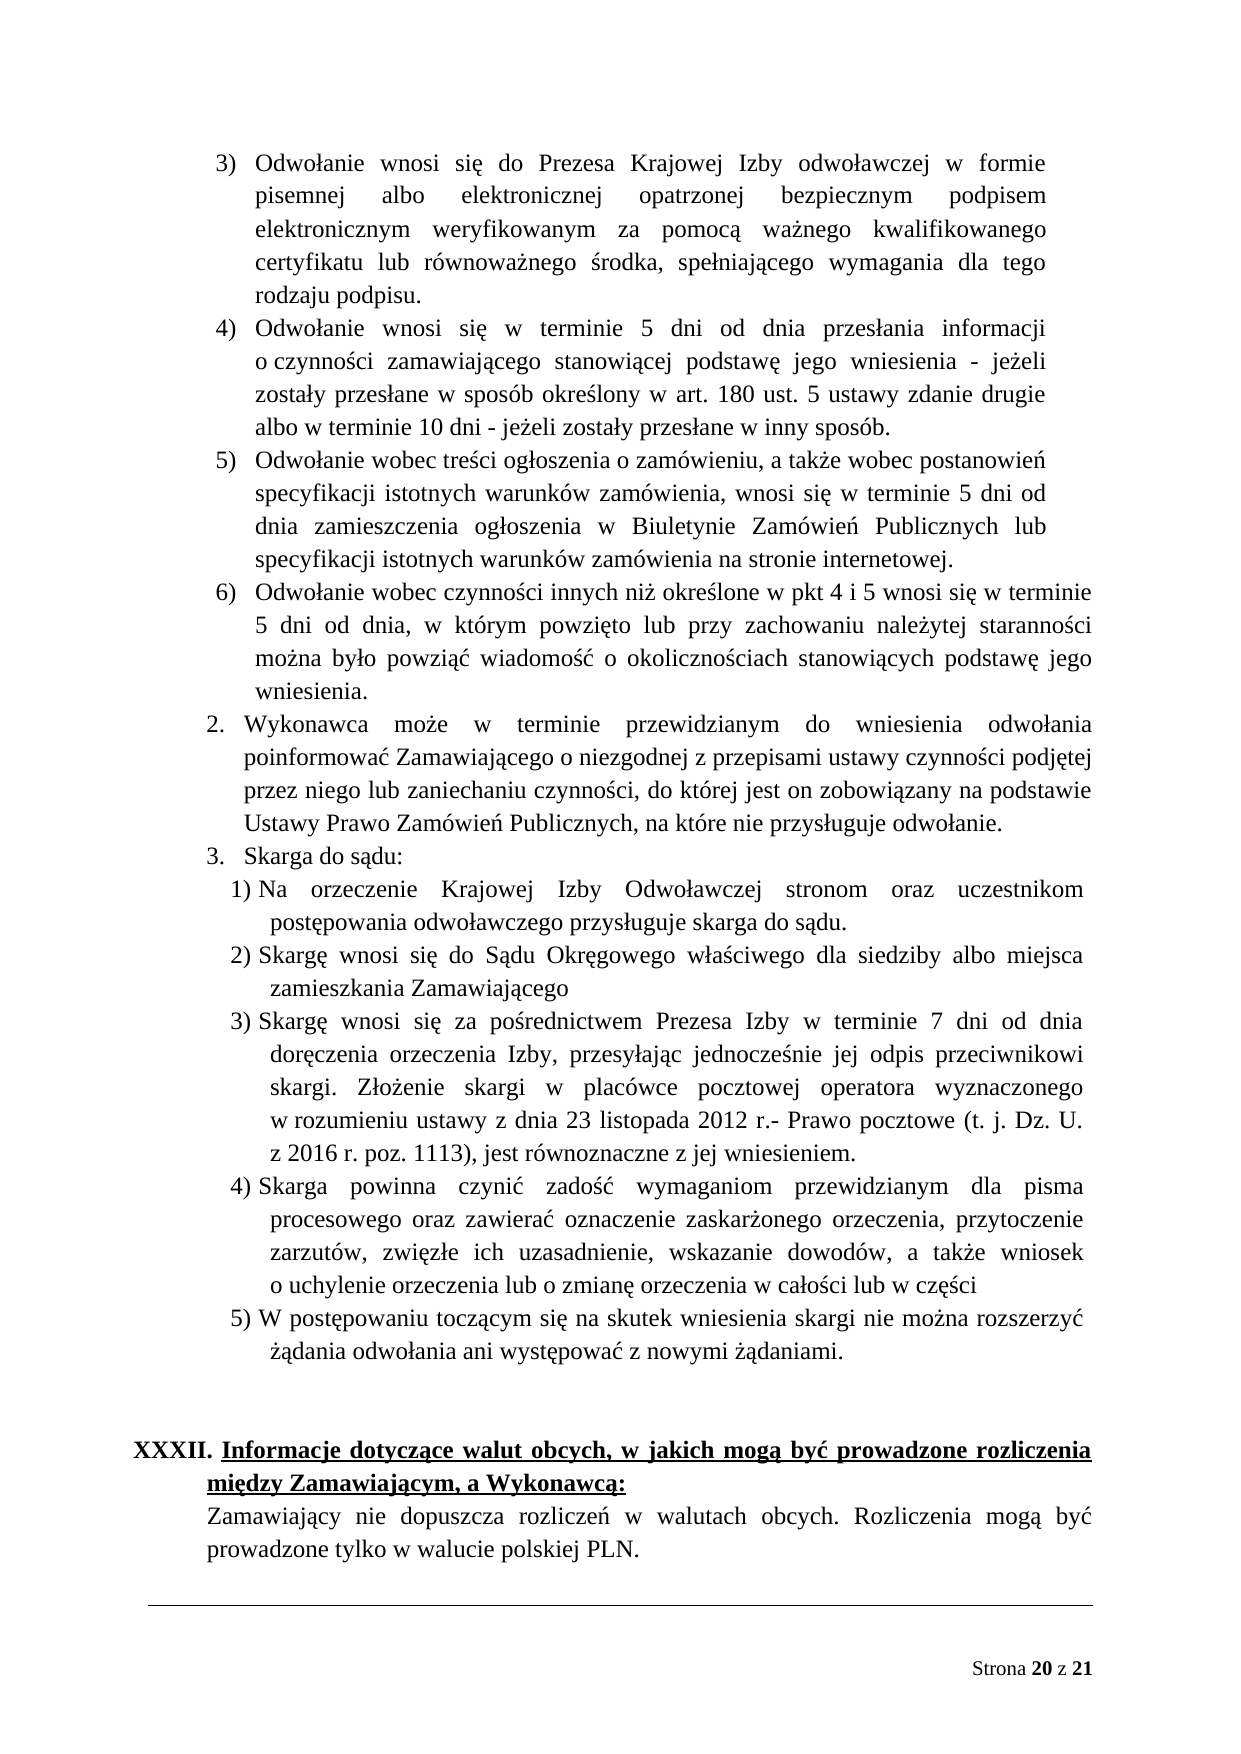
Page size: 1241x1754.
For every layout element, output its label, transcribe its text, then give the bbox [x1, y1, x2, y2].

list Skarga powinna czynić zadość wymaganiom przewidzianym dla pisma procesowego oraz zawierać oznaczenie zaskarżonego orzeczenia, przytoczenie zarzutów, zwięzłe ich uzasadnienie, wskazanie dowodów, a także wniosek o uchylenie orzeczenia lub o zmianę orzeczenia w całości lub w części [251, 1171, 1084, 1299]
list W postępowaniu toczącym się na skutek wniesienia skargi nie można rozszerzyć żądania odwołania ani występować z nowymi żądaniami. [251, 1303, 1084, 1365]
list Skargę wnosi się do Sądu Okręgowego właściwego dla siedziby albo miejsca zamieszkania Zamawiającego [251, 940, 1084, 1002]
list Na orzeczenie Krajowej Izby Odwoławczej stronom oraz uczestnikom postępowania odwoławczego przysługuje skarga do sądu. [251, 874, 1084, 936]
list Skargę wnosi się za pośrednictwem Prezesa Izby w terminie 7 dni od dnia doręczenia orzeczenia Izby, przesyłając jednocześnie jej odpis przeciwnikowi skargi. Złożenie skargi w placówce pocztowej operatora wyznaczonego w rozumieniu ustawy z dnia 23 listopada 2012 r.- Prawo pocztowe (t. j. Dz. U. z 2016 r. poz. 1113), jest równoznaczne z jej wniesieniem. [251, 1006, 1084, 1167]
list Odwołanie wnosi się w terminie 5 dni od dnia przesłania informacji o czynności zamawiającego stanowiącej podstawę jego wniesienia - jeżeli zostały przesłane w sposób określony w art. 180 ust. 5 ustawy zdanie drugie albo w terminie 10 dni - jeżeli zostały przesłane w inny sposób. [236, 313, 1047, 441]
list Odwołanie wobec treści ogłoszenia o zamówieniu, a także wobec postanowień specyfikacji istotnych warunków zamówienia, wnosi się w terminie 5 dni od dnia zamieszczenia ogłoszenia w Biuletynie Zamówień Publicznych lub specyfikacji istotnych warunków zamówienia na stronie internetowej. [236, 445, 1047, 573]
list Odwołanie wobec czynności innych niż określone w pkt 4 i 5 wnosi się w terminie 5 dni od dnia, w którym powzięto lub przy zachowaniu należytej staranności można było powziąć wiadomość o okolicznościach stanowiących podstawę jego wniesienia. [236, 577, 1093, 705]
list Skarga do sądu: [206, 841, 1093, 870]
text Zamawiający nie dopuszcza rozliczeń w walutach obcych. Rozliczenia mogą być prowadzone tylko w walucie polskiej PLN. [207, 1501, 1093, 1563]
list Wykonawca może w terminie przewidzianym do wniesienia odwołania poinformować Zamawiającego o niezgodnej z przepisami ustawy czynności podjętej przez niego lub zaniechaniu czynności, do której jest on zobowiązany na podstawie Ustawy Prawo Zamówień Publicznych, na które nie przysługuje odwołanie. [206, 709, 1093, 837]
list Odwołanie wnosi się do Prezesa Krajowej Izby odwoławczej w formie pisemnej albo elektronicznej opatrzonej bezpiecznym podpisem elektronicznym weryfikowanym za pomocą ważnego kwalifikowanego certyfikatu lub równoważnego środka, spełniającego wymagania dla tego rodzaju podpisu. [236, 148, 1047, 308]
list Informacje dotyczące walut obcych, w jakich mogą być prowadzone rozliczenia między Zamawiającym, a Wykonawcą: [133, 1435, 1093, 1497]
